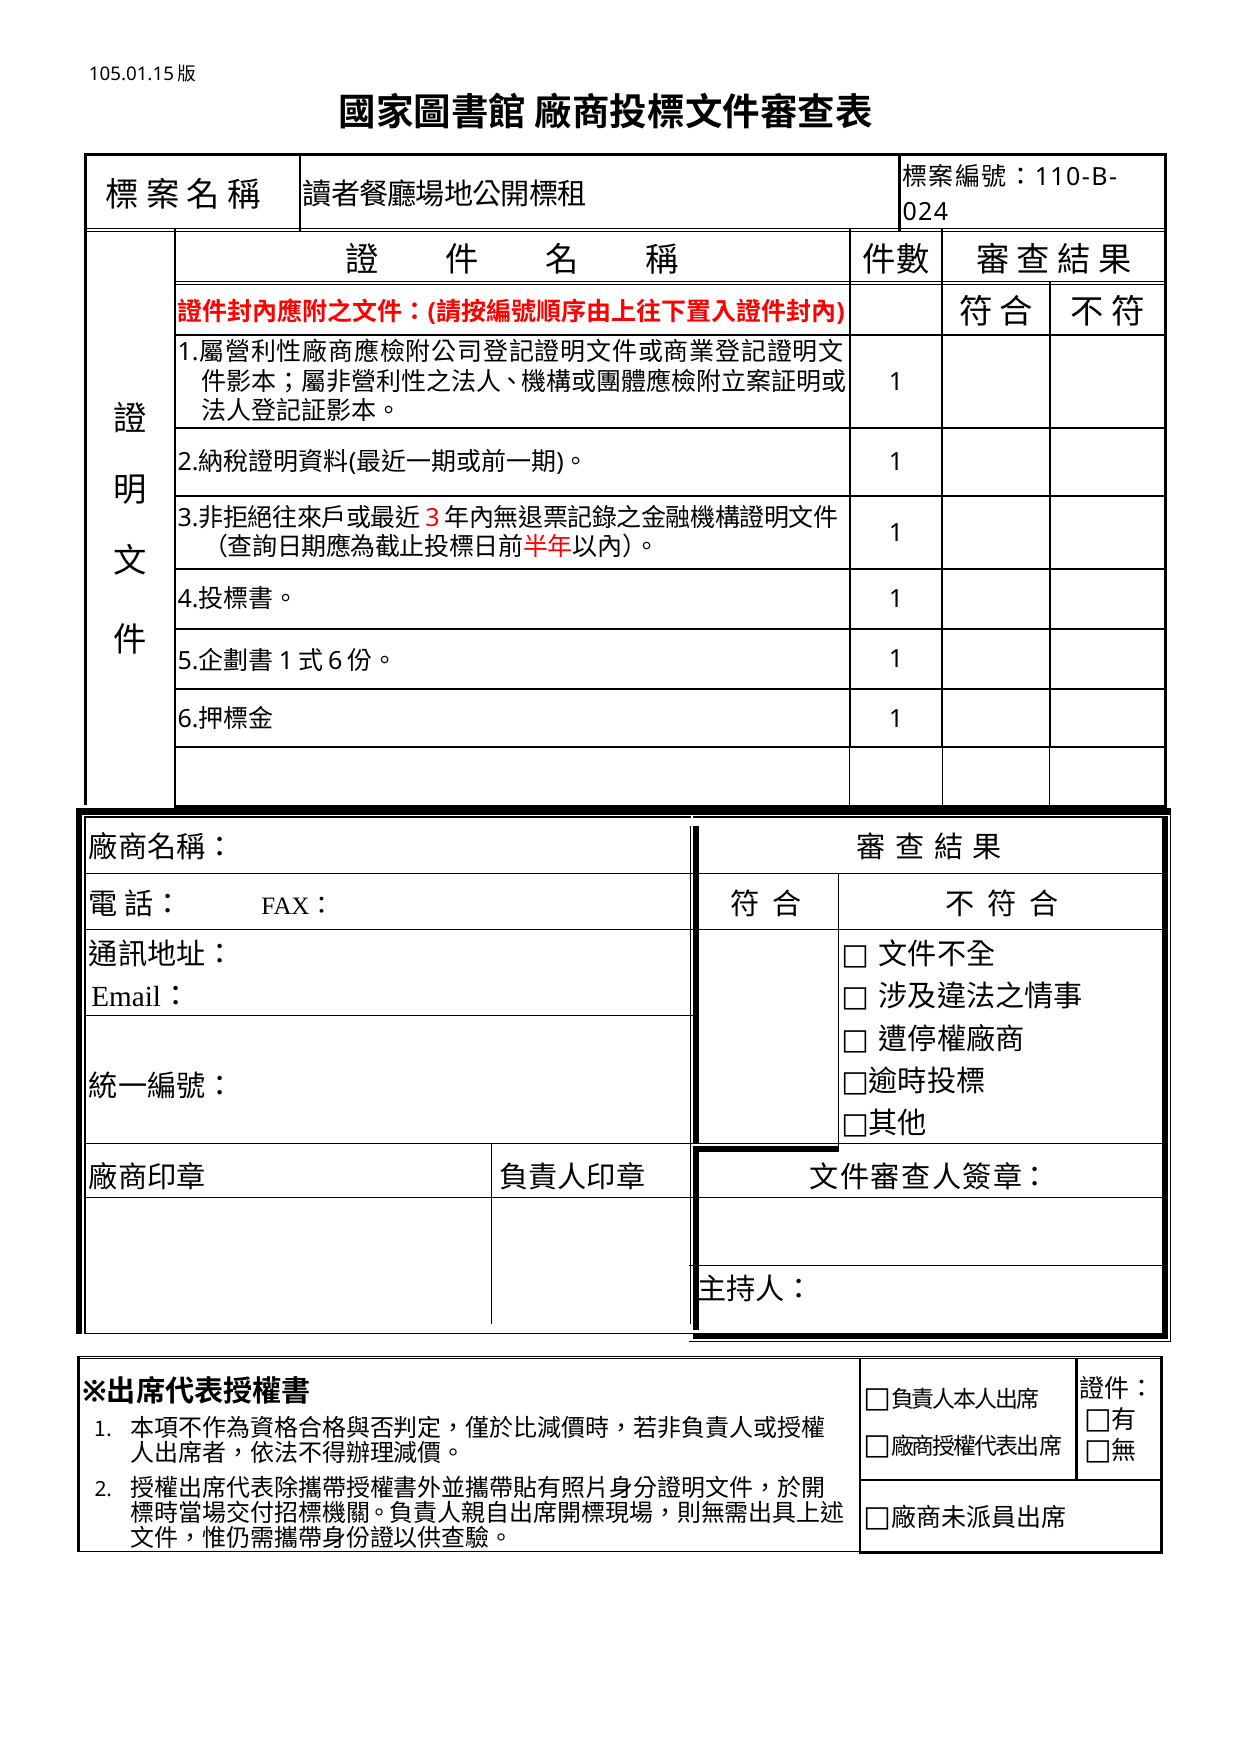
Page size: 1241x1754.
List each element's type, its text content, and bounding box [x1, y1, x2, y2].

table_cell 負責人印章 [492, 1144, 690, 1197]
table_cell 2.納稅證明資料(最近一期或前一期)。 [176, 429, 849, 495]
table_cell 證 件 名 稱 [176, 232, 849, 281]
table_cell [1050, 748, 1164, 805]
table_cell [943, 748, 1049, 805]
table_header 標 案 名 稱 [87, 156, 299, 228]
table_cell [699, 930, 838, 1142]
table_cell 5.企劃書1式6份。 [176, 630, 849, 688]
table_cell 主持人： [694, 1266, 1162, 1333]
table_header ※出席代表授權書 本項不作為資格合格與否判定，僅於比減價時，若非負責人或授權人出席者，依法不得辦理減價。 授權出席代表除攜帶授權書外並攜帶貼有照片身分證明文件，於開標時當場交付招標機關。負責人親自出席開標現場，則無需出具上述文件，惟仍需攜帶身份證以供查驗。 [80, 1359, 859, 1551]
table_cell [1051, 630, 1164, 688]
table_cell 3.非拒絕往來戶或最近3年內無退票記錄之金融機構證明文件（查詢日期應為截止投標日前半年以內）。 [176, 497, 849, 567]
table_cell 1 [851, 336, 941, 427]
table_cell 審 查 結 果 [943, 232, 1164, 281]
table_cell [1051, 497, 1164, 567]
table_cell [943, 497, 1049, 567]
table_header 審 查 結 果 [694, 818, 1162, 873]
table_cell 1 [851, 570, 941, 627]
table_cell [943, 429, 1049, 495]
table_cell 文件不全 涉及違法之情事 遭停權廠商 □逾時投標 □其他 [839, 930, 1162, 1142]
table_header □負責人本人出席 □廠商授權代表出 席 [861, 1359, 1075, 1479]
table_cell [1051, 429, 1164, 495]
table_cell [491, 1198, 694, 1333]
table_cell 通訊地址： Email： [86, 930, 690, 1015]
table_cell 1 [851, 630, 941, 688]
table_cell 不 符 [1051, 285, 1164, 333]
table_cell [86, 1198, 491, 1333]
table_cell 件數 [851, 232, 941, 281]
table_cell 1.屬營利性廠商應檢附公司登記證明文件或商業登記證明文件影本；屬非營利性之法人、機構或團體應檢附立案証明或法人登記証影本。 [176, 336, 849, 427]
table_cell [943, 690, 1049, 746]
table_cell [851, 285, 941, 333]
table_cell [1051, 336, 1164, 427]
text 國家圖書館 廠商投標文件審查表 [89, 89, 1092, 134]
table_cell 符 合 [943, 285, 1049, 333]
table_header 讀者餐廳場地公開標租 [301, 156, 898, 228]
table_cell [699, 1198, 1162, 1265]
table_cell [943, 570, 1049, 627]
table_cell 1 [851, 690, 941, 746]
table_cell 1 [851, 497, 941, 567]
table_header 廠商名稱： [82, 815, 694, 873]
table_header 證件： □有 □無 [1078, 1359, 1160, 1479]
table_cell [943, 336, 1049, 427]
table_cell 證 明 文 件 [87, 232, 174, 805]
table_cell [943, 630, 1049, 688]
table_header 標案編號：110-B-024 [901, 156, 1164, 228]
table_cell 文 件 審 查 人 簽 章： [699, 1144, 1162, 1197]
table_cell 統一編號： [86, 1016, 690, 1142]
table_cell [176, 748, 849, 805]
table_cell 證件封內應附之文件：(請按編號順序由上往下置入證件封內) [176, 285, 849, 333]
table_cell 6.押標金 [176, 690, 849, 746]
table_cell 符 合 [699, 874, 838, 929]
table_cell □廠商未派員出席 [861, 1481, 1160, 1551]
table_cell 1 [851, 429, 941, 495]
table_cell [850, 748, 942, 805]
table_cell 電 話： FAX： [86, 874, 690, 929]
table_cell [1051, 570, 1164, 627]
table_cell 4.投標書。 [176, 570, 849, 627]
table_cell [1051, 690, 1164, 746]
table_cell 不 符 合 [839, 874, 1162, 929]
table_cell 廠商印章 [86, 1144, 491, 1197]
